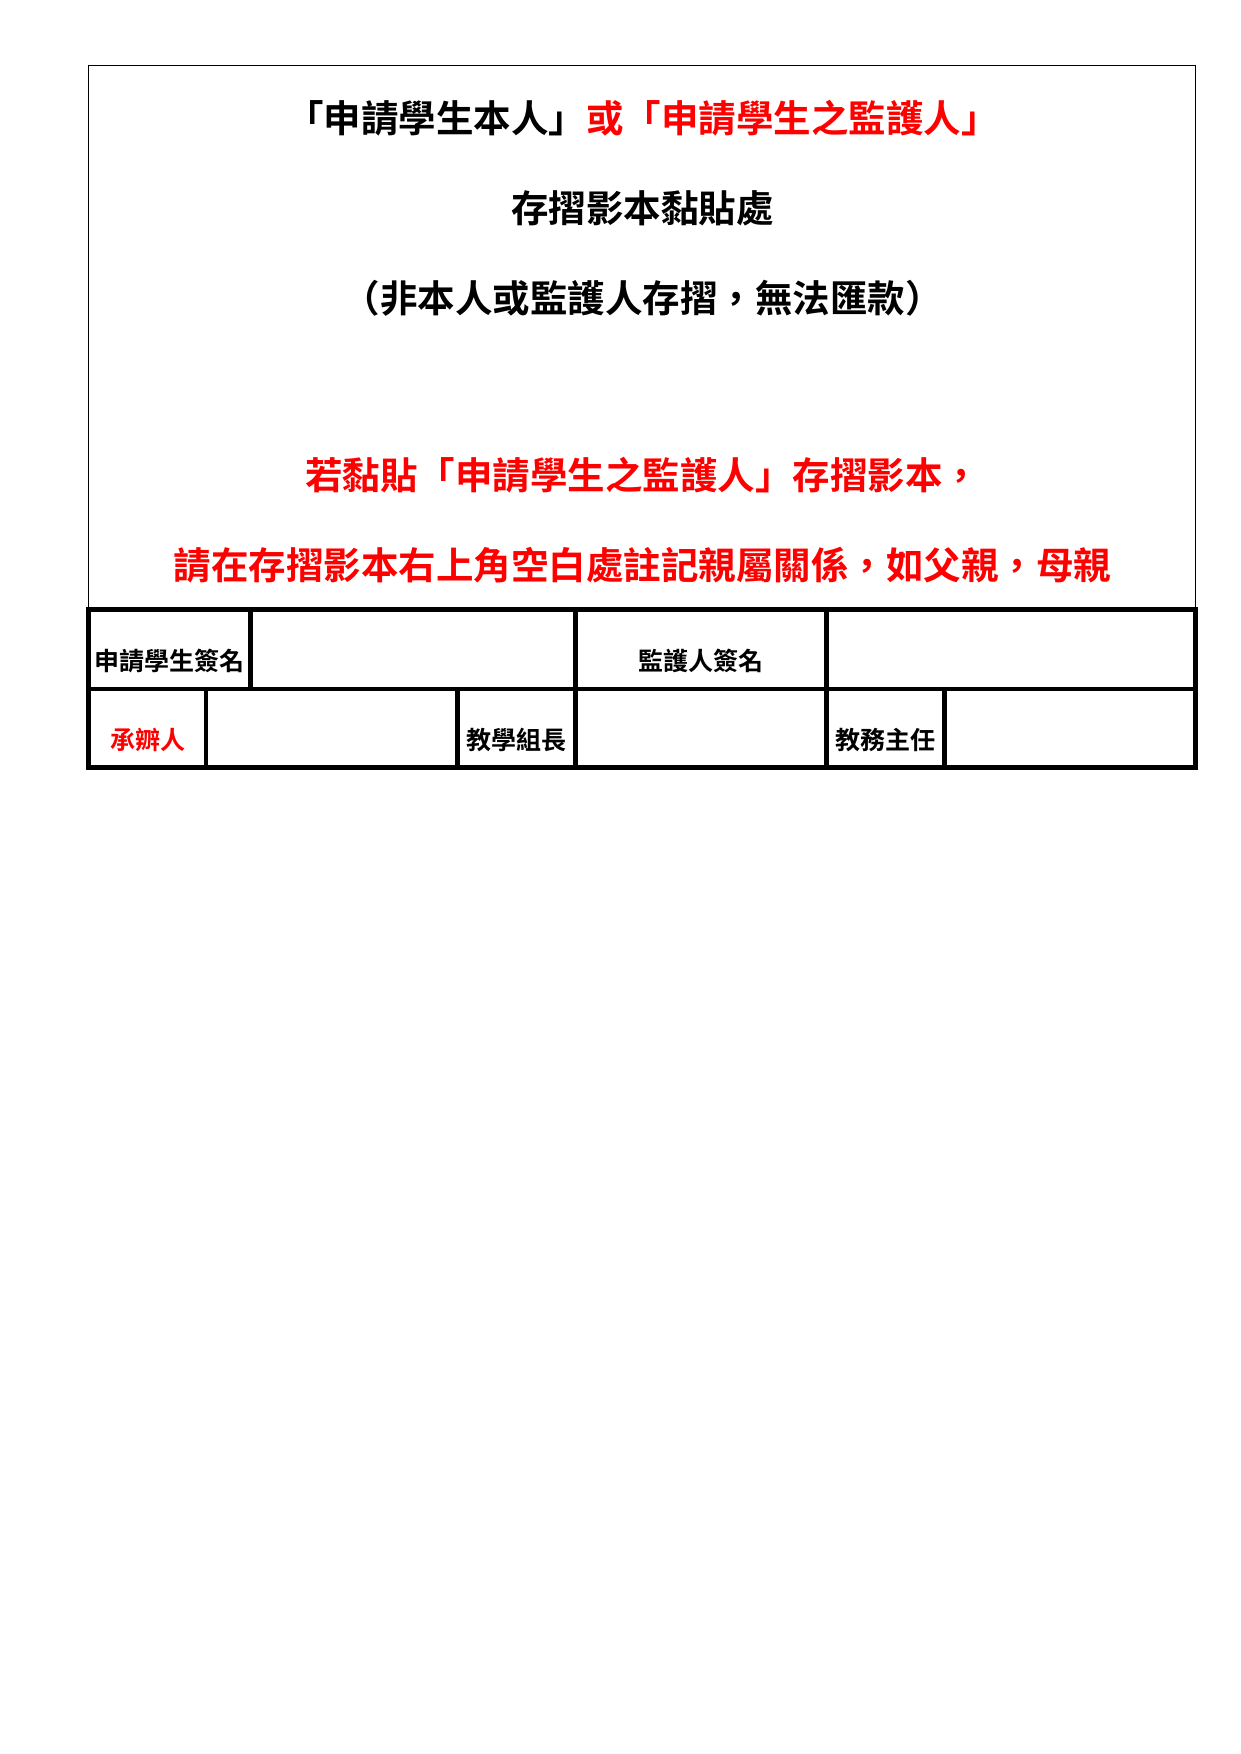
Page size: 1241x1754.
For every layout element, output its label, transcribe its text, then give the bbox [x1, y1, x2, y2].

table_cell [208, 691, 455, 765]
table_cell 承辧人 [91, 691, 204, 765]
table_cell [253, 612, 573, 687]
table_cell 「申請學生本人」或「申請學生之監護人」 存摺影本黏貼處 （非本人或監護人存摺，無法匯款） 若黏貼「申請學生之監護人」存摺影本， 請在存摺影本右上角空白處註記親屬關係，如父親，母親 [89, 66, 1195, 607]
table_cell 申請學生簽名 [91, 612, 248, 687]
table_cell [829, 612, 1193, 687]
table_cell [947, 691, 1193, 765]
table_cell 監護人簽名 [578, 612, 824, 687]
table_cell 教務主任 [829, 691, 942, 765]
table_cell [578, 691, 824, 765]
table_cell 教學組長 [460, 691, 573, 765]
